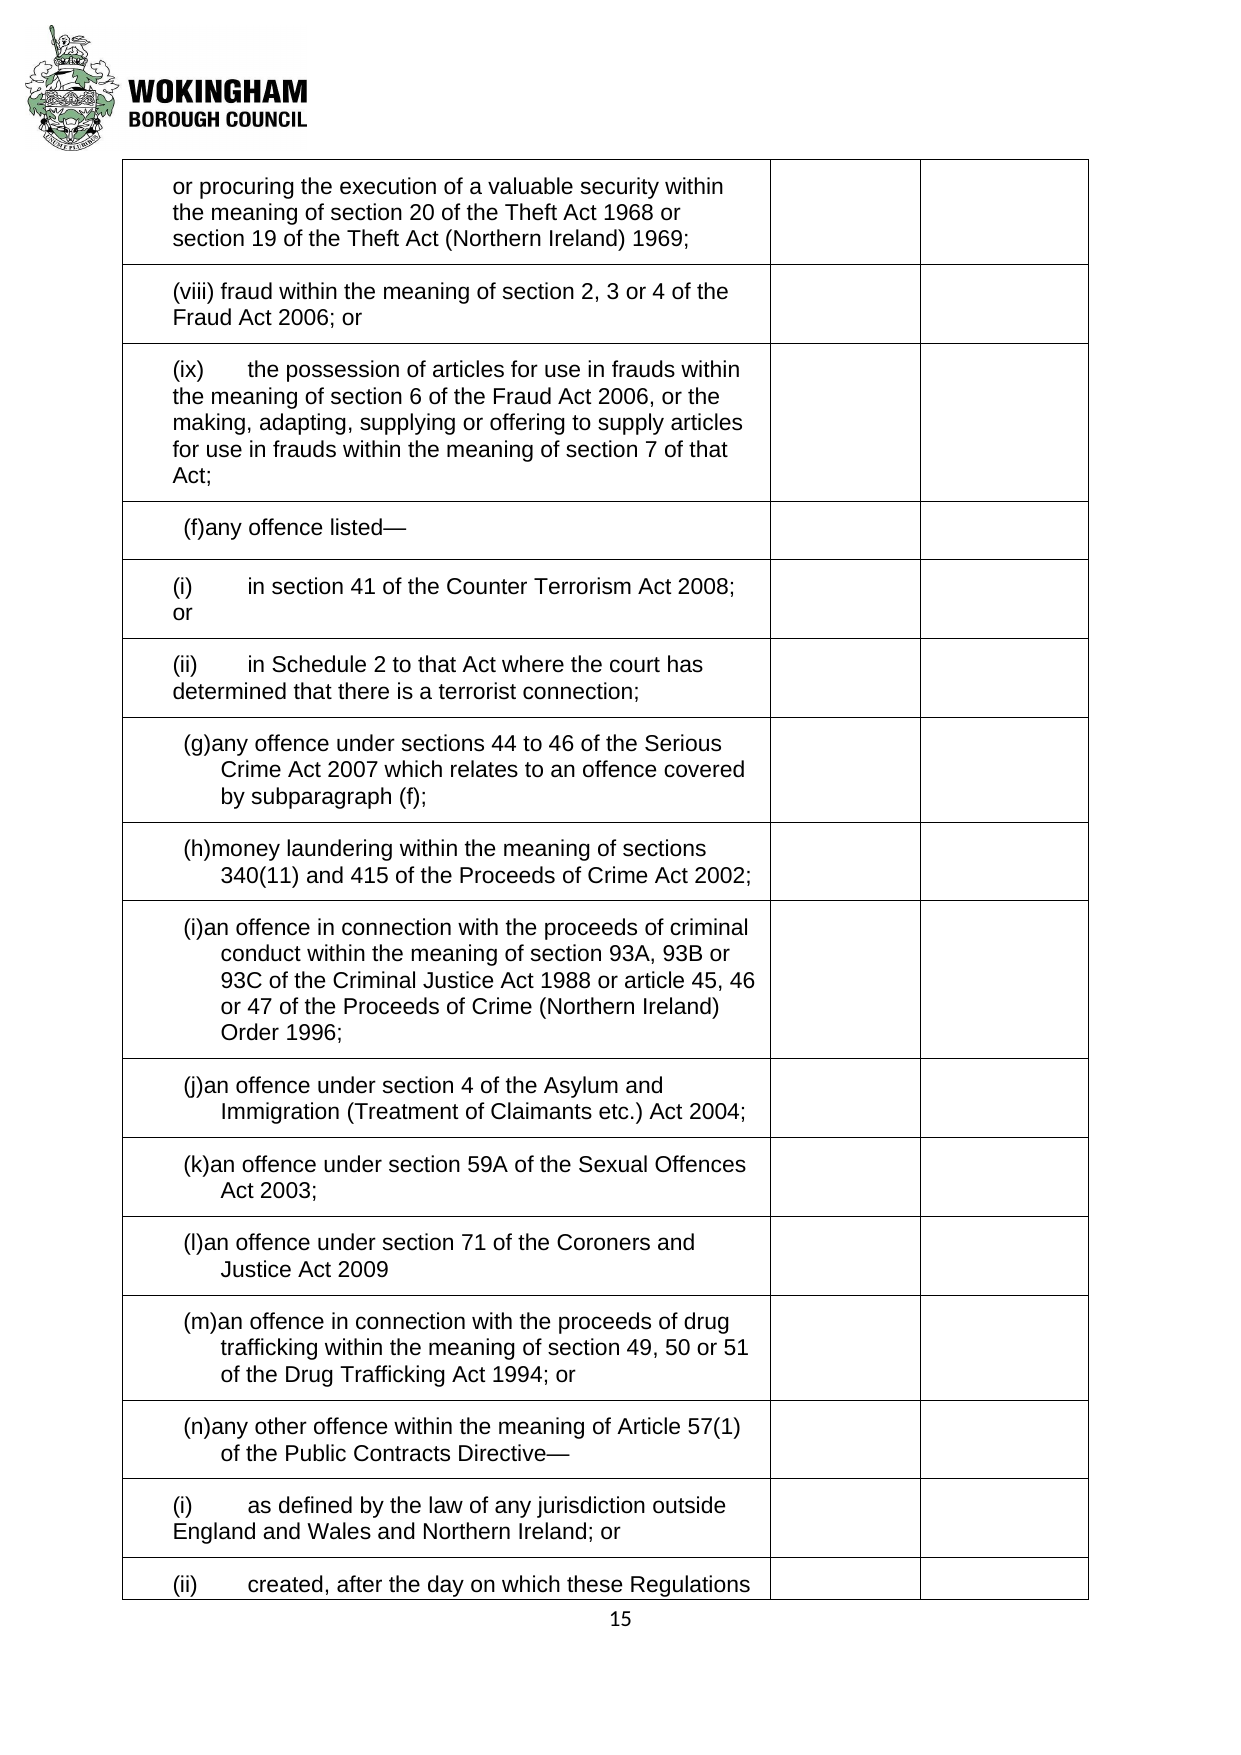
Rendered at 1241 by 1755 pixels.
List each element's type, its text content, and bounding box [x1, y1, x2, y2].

table_cell an offence under section 4 of the Asylum and Immigration (Treatment of Claimants etc.) Act 2004; [123, 1059, 770, 1137]
table_cell (ii) in Schedule 2 to that Act where the court has determined that there is a terrorist connection; [123, 639, 770, 717]
table_cell (i) as defined by the law of any jurisdiction outside England and Wales and Northern Ireland; or [123, 1479, 770, 1557]
table_cell [921, 1479, 1088, 1557]
table_cell [771, 1558, 920, 1599]
table_cell [771, 265, 920, 343]
table_cell (i) in section 41 of the Counter Terrorism Act 2008; or [123, 560, 770, 638]
table_cell [921, 1059, 1088, 1137]
table_cell money laundering within the meaning of sections 340(11) and 415 of the Proceeds of Crime Act 2002; [123, 823, 770, 900]
table_cell [771, 344, 920, 501]
table_cell [771, 1401, 920, 1478]
table_cell [921, 1558, 1088, 1599]
table_cell [921, 560, 1088, 638]
table_cell [921, 502, 1088, 559]
table_cell any other offence within the meaning of Article 57(1) of the Public Contracts Directive— [123, 1401, 770, 1478]
table_cell [771, 639, 920, 717]
table_cell an offence under section 59A of the Sexual Offences Act 2003; [123, 1138, 770, 1216]
table_cell [921, 160, 1088, 264]
table_cell [771, 823, 920, 900]
table_cell [771, 1479, 920, 1557]
table_cell [771, 160, 920, 264]
table_cell an offence in connection with the proceeds of criminal conduct within the meaning of section 93A, 93B or 93C of the Criminal Justice Act 1988 or article 45, 46 or 47 of the Proceeds of Crime (Northern Ireland) Order 1996; [123, 901, 770, 1058]
table_cell [921, 265, 1088, 343]
table_cell [771, 560, 920, 638]
table_cell [771, 901, 920, 1058]
table_cell or procuring the execution of a valuable security within the meaning of section 20 of the Theft Act 1968 or section 19 of the Theft Act (Northern Ireland) 1969; [123, 160, 770, 264]
table_cell [771, 1217, 920, 1294]
table_cell an offence under section 71 of the Coroners and Justice Act 2009 [123, 1217, 770, 1294]
table_cell [921, 1138, 1088, 1216]
table_cell [921, 718, 1088, 822]
table_cell [771, 718, 920, 822]
table_cell [921, 901, 1088, 1058]
table_cell [771, 502, 920, 559]
table_cell an offence in connection with the proceeds of drug trafficking within the meaning of section 49, 50 or 51 of the Drug Trafficking Act 1994; or [123, 1296, 770, 1399]
table_cell [921, 1217, 1088, 1294]
table_cell [921, 344, 1088, 501]
table_cell [921, 1296, 1088, 1399]
table_cell [921, 639, 1088, 717]
table_cell [771, 1059, 920, 1137]
table_cell (viii) fraud within the meaning of section 2, 3 or 4 of the Fraud Act 2006; or [123, 265, 770, 343]
table_cell (ii) created, after the day on which these Regulations [123, 1558, 770, 1599]
table_cell [771, 1138, 920, 1216]
table_cell any offence under sections 44 to 46 of the Serious Crime Act 2007 which relates to an offence covered by subparagraph (f); [123, 718, 770, 822]
table_cell (ix) the possession of articles for use in frauds within the meaning of section 6 of the Fraud Act 2006, or the making, adapting, supplying or offering to supply articles for use in frauds within the meaning of section 7 of that Act; [123, 344, 770, 501]
table_cell [771, 1296, 920, 1399]
table_cell [921, 1401, 1088, 1478]
table_cell any offence listed— [123, 502, 770, 559]
table_cell [921, 823, 1088, 900]
